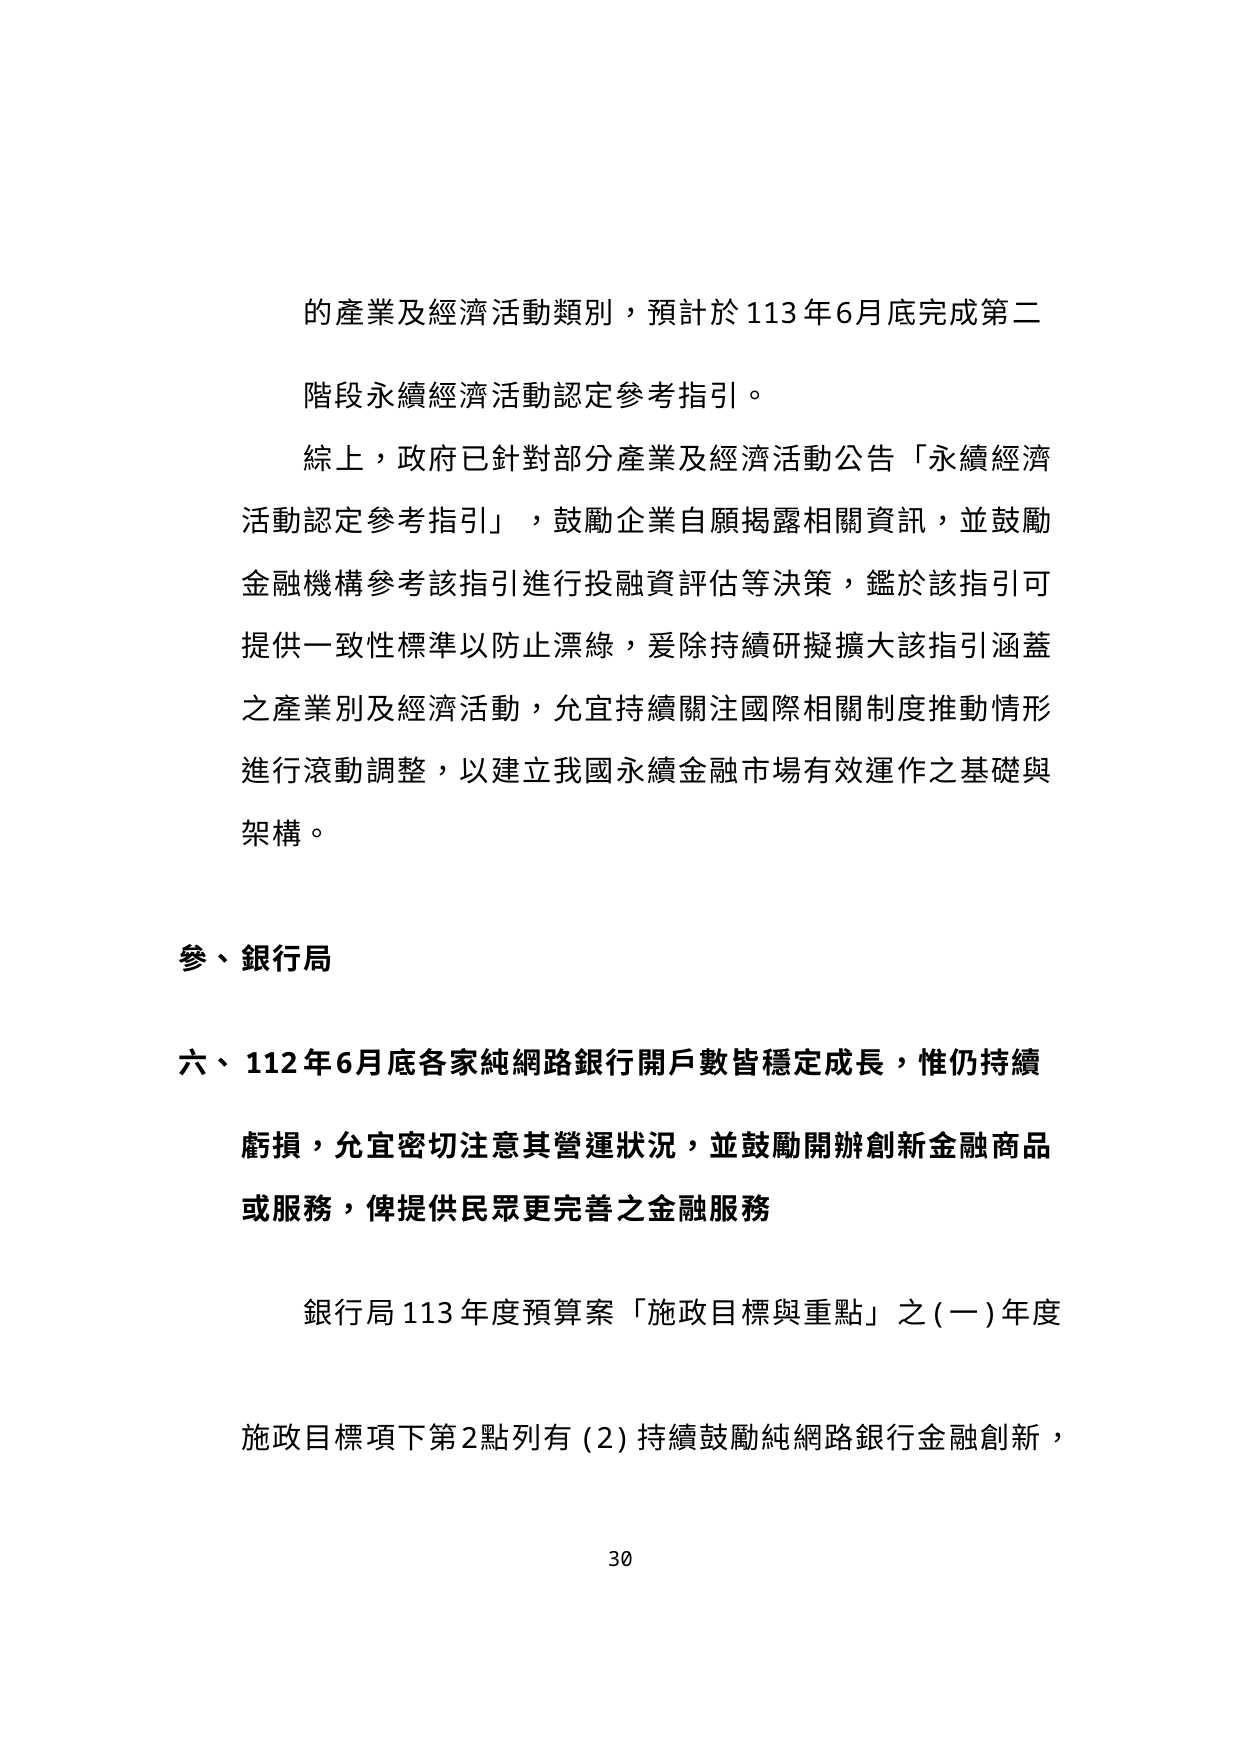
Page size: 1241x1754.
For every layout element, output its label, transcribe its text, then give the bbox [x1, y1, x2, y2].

text 綜上，政府已針對部分產業及經濟活動公告「永續經濟活動認定參考指引」，鼓勵企業自願揭露相關資訊，並鼓勵金融機構參考該指引進行投融資評估等決策，鑑於該指引可提供一致性標準以防止漂綠，爰除持續研擬擴大該指引涵蓋之產業別及經濟活動，允宜持續關注國際相關制度推動情形進行滾動調整，以建立我國永續金融市場有效運作之基礎與架構。 [236, 415, 1063, 852]
text 的產業及經濟活動類別，預計於113年6月底完成第二階段永續經濟活動認定參考指引。 [266, 227, 1063, 415]
text 六、112年6月底各家純網路銀行開戶數皆穩定成長，惟仍持續虧損，允宜密切注意其營運狀況，並鼓勵開辦創新金融商品或服務，俾提供民眾更完善之金融服務 [177, 977, 1063, 1227]
text 參、銀行局 [177, 915, 1063, 977]
text 銀行局113年度預算案「施政目標與重點」之(一)年度施政目標項下第2點列有(2)持續鼓勵純網路銀行金融創新，提供民眾更完善之金融服務。經查： [236, 1227, 1063, 1477]
